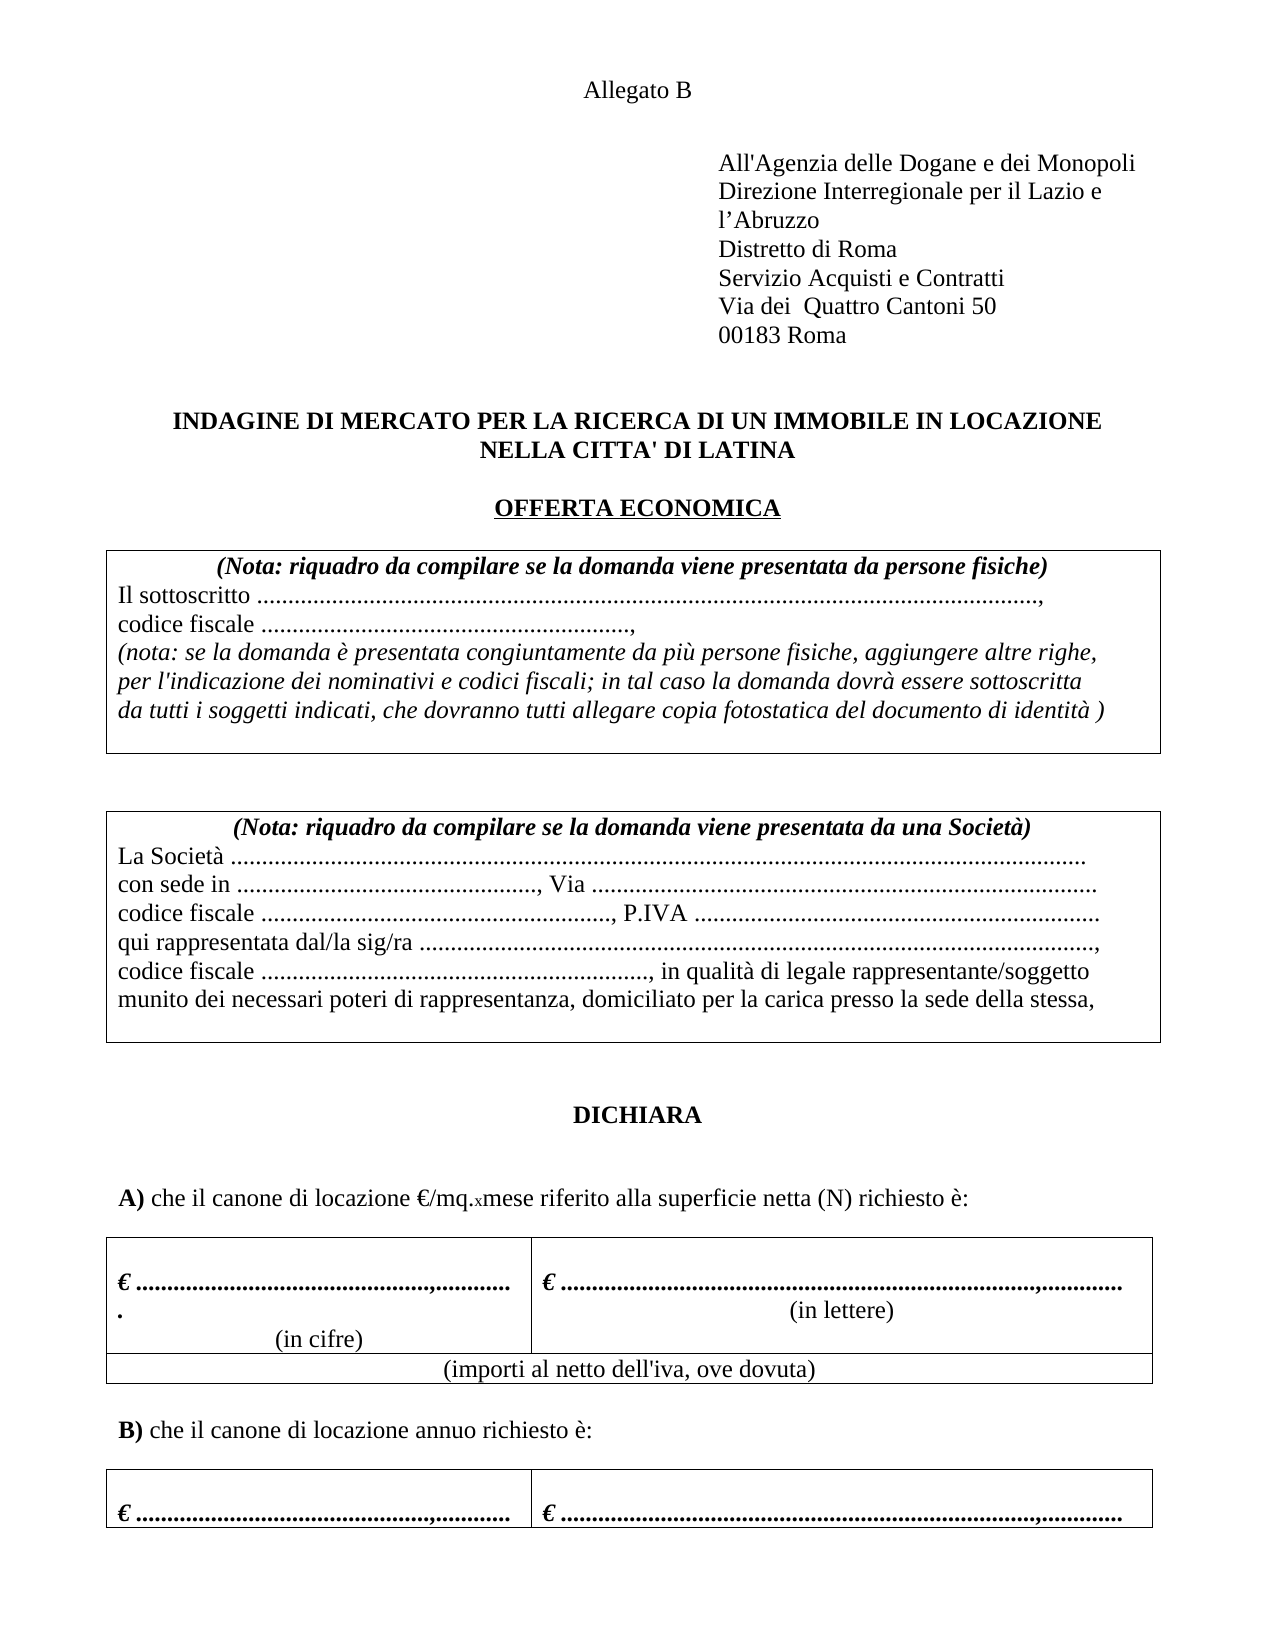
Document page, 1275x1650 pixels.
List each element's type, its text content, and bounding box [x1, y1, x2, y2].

table_header € ............................................................................,............. [532, 1470, 1152, 1527]
table_header € ............................................................................,............. (in lettere) [532, 1238, 1152, 1353]
text OFFERTA ECONOMICA [118, 493, 1157, 521]
text Servizio Acquisti e Contratti [718, 263, 1157, 291]
text Distretto di Roma [718, 234, 1157, 263]
table_header (Nota: riquadro da compilare se la domanda viene presentata da persone fisiche) Il sottoscritto ............................................................................................................................., codice fiscale ..........................................................., (nota: se la domanda è presentata congiuntamente da più persone fisiche, aggiungere altre righe, per l'indicazione dei nominativi e codici fiscali; in tal caso la domanda dovrà essere sottoscritta da tutti i soggetti indicati, che dovranno tutti allegare copia fotostatica del documento di identità ) [107, 551, 1160, 752]
text All'Agenzia delle Dogane e dei Monopoli [718, 148, 1157, 176]
text Via dei Quattro Cantoni 50 [718, 291, 1157, 320]
text Direzione Interregionale per il Lazio e l’Abruzzo [718, 176, 1157, 234]
text INDAGINE DI MERCATO PER LA RICERCA DI UN IMMOBILE IN LOCAZIONE [118, 406, 1157, 435]
text DICHIARA [118, 1101, 1157, 1129]
table_header € ...............................................,............ [107, 1470, 531, 1527]
table_header € ...............................................,............. (in cifre) [107, 1238, 531, 1353]
table_cell (importi al netto dell'iva, ove dovuta) [107, 1354, 1152, 1383]
text B) che il canone di locazione annuo richiesto è: [118, 1415, 1157, 1443]
table_header (Nota: riquadro da compilare se la domanda viene presentata da una Società) La Società ......................................................................................................................................... con sede in ................................................, Via ................................................................................. codice fiscale ........................................................, P.IVA ................................................................. qui rappresentata dal/la sig/ra ............................................................................................................, codice fiscale .............................................................., in qualità di legale rappresentante/soggetto munito dei necessari poteri di rappresentanza, domiciliato per la carica presso la sede della stessa, [107, 812, 1160, 1042]
text NELLA CITTA' DI LATINA [118, 435, 1157, 464]
text A) che il canone di locazione €/mq.xmese riferito alla superficie netta (N) richiesto è: [118, 1183, 1157, 1212]
text 00183 Roma [718, 320, 1157, 349]
